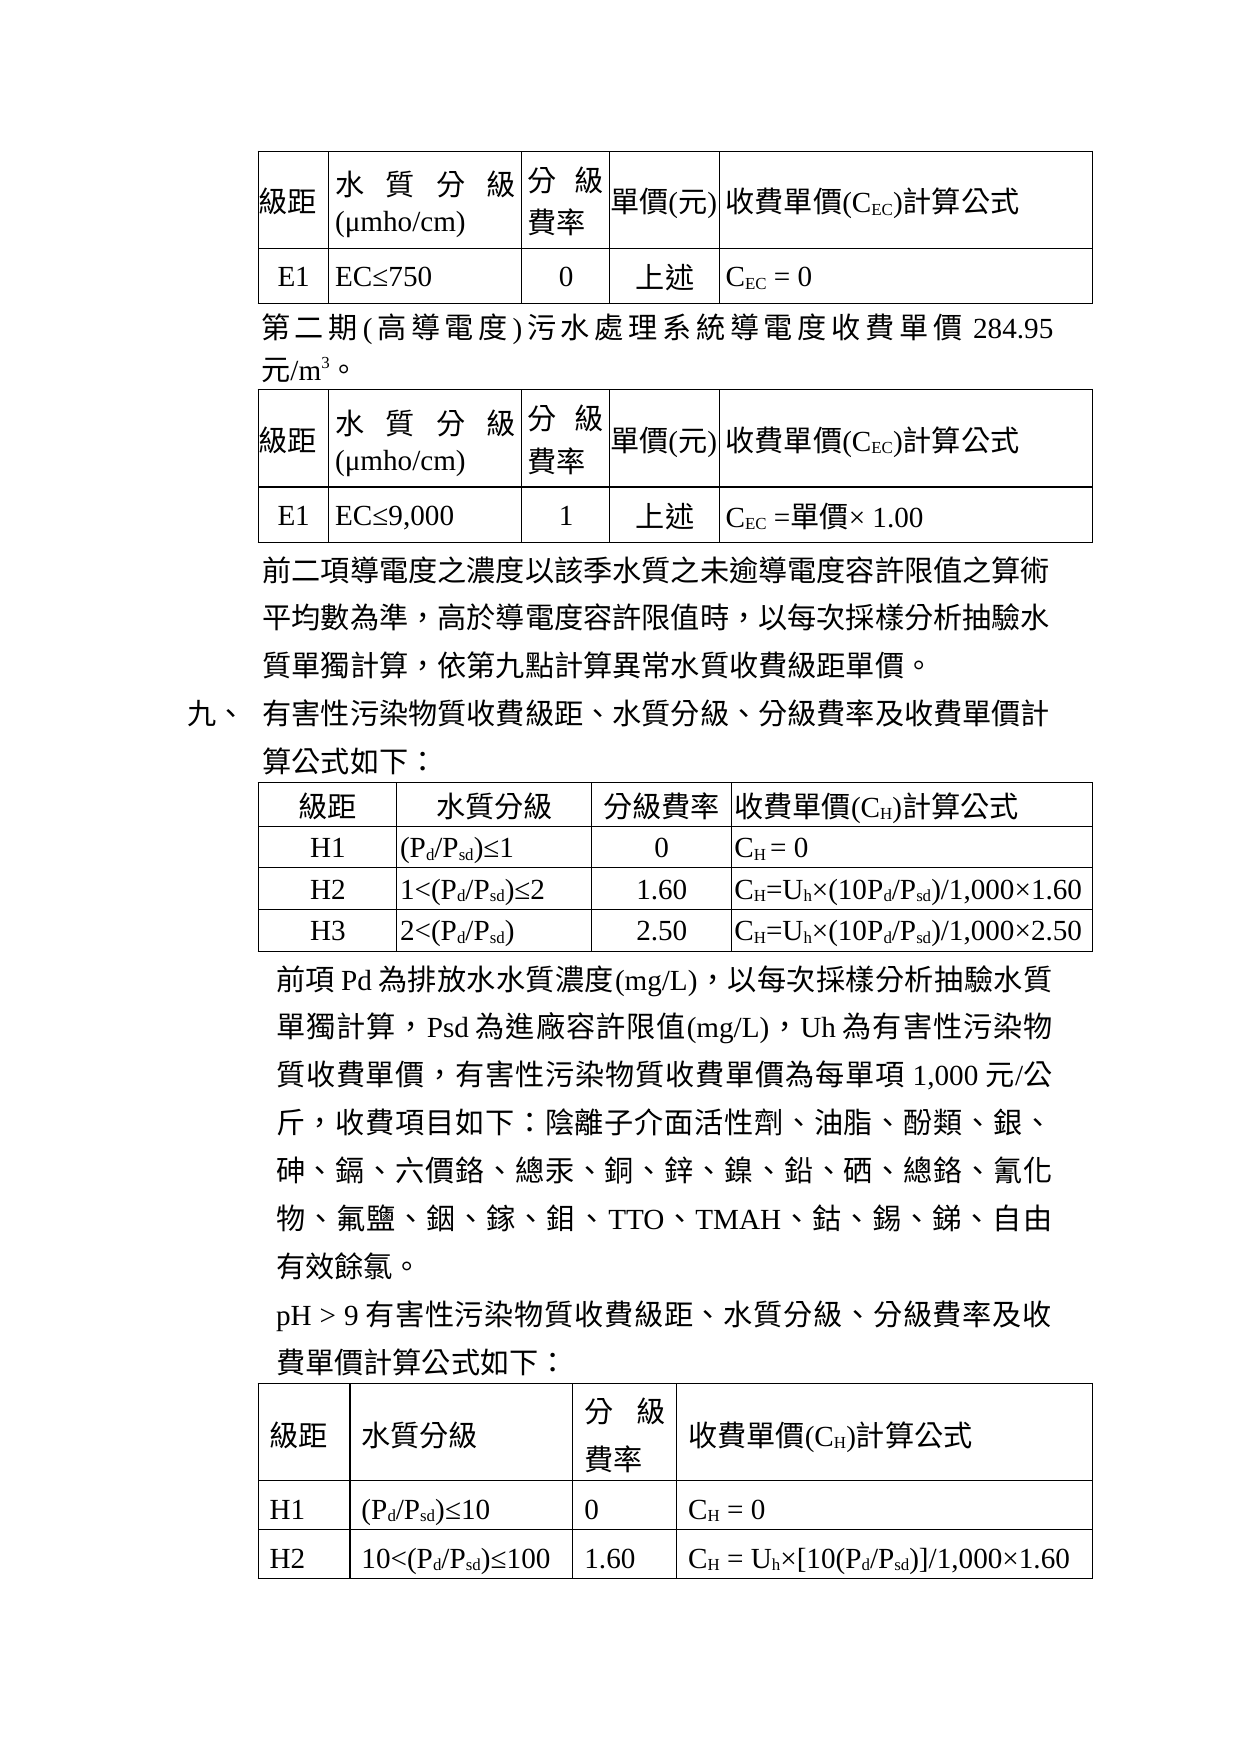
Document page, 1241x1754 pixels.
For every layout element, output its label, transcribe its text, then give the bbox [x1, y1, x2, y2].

table_header 單價(元) [610, 152, 719, 248]
table_header 水質分級 (μmho/cm) [329, 152, 521, 248]
table_cell 10<(Pd/Psd)≤100 [351, 1530, 572, 1578]
table_cell 1<(Pd/Psd)≤2 [397, 868, 591, 909]
text pH > 9有害性污染物質收費級距、水質分級、分級費率及收費單價計算公式如下： [276, 1287, 1053, 1383]
table_header 級距 [259, 783, 396, 826]
table_cell E1 [259, 488, 328, 542]
table_cell E1 [259, 249, 328, 303]
table_cell 1.60 [573, 1530, 676, 1578]
table_header 分級費率 [522, 390, 609, 486]
text 第二期(高導電度)污水處理系統導電度收費單價284.95元/m3。 [261, 304, 1053, 389]
table_cell 0 [573, 1481, 676, 1529]
table_cell CH = Uh×[10(Pd/Psd)]/1,000×1.60 [677, 1530, 1092, 1578]
text 前項Pd為排放水水質濃度(mg/L)，以每次採樣分析抽驗水質單獨計算，Psd為進廠容許限值(mg/L)，Uh為有害性污染物質收費單價，有害性污染物質收費單價為每單項1,000元/公斤，收費項目如下：陰離子介面活性劑、油脂、酚類、銀、砷、鎘、六價鉻、總汞、銅、鋅、鎳、鉛、硒、總鉻、氰化物、氟鹽、銦、鎵、鉬、TTO、TMAH、鈷、錫、銻、自由有效餘氯。 [276, 952, 1053, 1287]
table_cell (Pd/Psd)≤10 [351, 1481, 572, 1529]
table_cell EC≤750 [329, 249, 521, 303]
table_header 水質分級 [351, 1384, 572, 1480]
list 前二項導電度之濃度以該季水質之未逾導電度容許限值之算術平均數為準，高於導電度容許限值時，以每次採樣分析抽驗水質單獨計算，依第九點計算異常水質收費級距單價。 [262, 543, 1053, 686]
table_cell CH=Uh×(10Pd/Psd)/1,000×1.60 [732, 868, 1092, 909]
table_cell H2 [259, 1530, 349, 1578]
table_cell 2.50 [592, 910, 731, 951]
table_cell H1 [259, 1481, 349, 1529]
table_cell H3 [259, 910, 396, 951]
table_cell H1 [259, 827, 396, 867]
table_header 收費單價(CEC)計算公式 [720, 390, 1092, 486]
table_header 分級費率 [592, 783, 731, 826]
table_cell 上述 [610, 488, 719, 542]
table_cell 0 [592, 827, 731, 867]
table_header 分級費率 [573, 1384, 676, 1480]
table_header 級距 [259, 1384, 349, 1480]
table_header 收費單價(CH)計算公式 [732, 783, 1092, 826]
table_cell (Pd/Psd)≤1 [397, 827, 591, 867]
table_cell CH=Uh×(10Pd/Psd)/1,000×2.50 [732, 910, 1092, 951]
table_header 水質分級 (μmho/cm) [329, 390, 521, 486]
table_header 分級費率 [522, 152, 609, 248]
table_header 水質分級 [397, 783, 591, 826]
table_cell 1.60 [592, 868, 731, 909]
table_cell EC≤9,000 [329, 488, 521, 542]
table_header 收費單價(CEC)計算公式 [720, 152, 1092, 248]
table_cell CH = 0 [732, 827, 1092, 867]
list 有害性污染物質收費級距、水質分級、分級費率及收費單價計算公式如下： [187, 686, 1053, 782]
table_cell 2<(Pd/Psd) [397, 910, 591, 951]
table_cell 1 [522, 488, 609, 542]
table_cell CEC =單價× 1.00 [720, 488, 1092, 542]
table_header 級距 [259, 152, 328, 248]
table_cell CEC = 0 [720, 249, 1092, 303]
table_cell CH = 0 [677, 1481, 1092, 1529]
table_header 收費單價(CH)計算公式 [677, 1384, 1092, 1480]
table_header 級距 [259, 390, 328, 486]
table_cell 0 [522, 249, 609, 303]
table_header 單價(元) [610, 390, 719, 486]
table_cell 上述 [610, 249, 719, 303]
table_cell H2 [259, 868, 396, 909]
